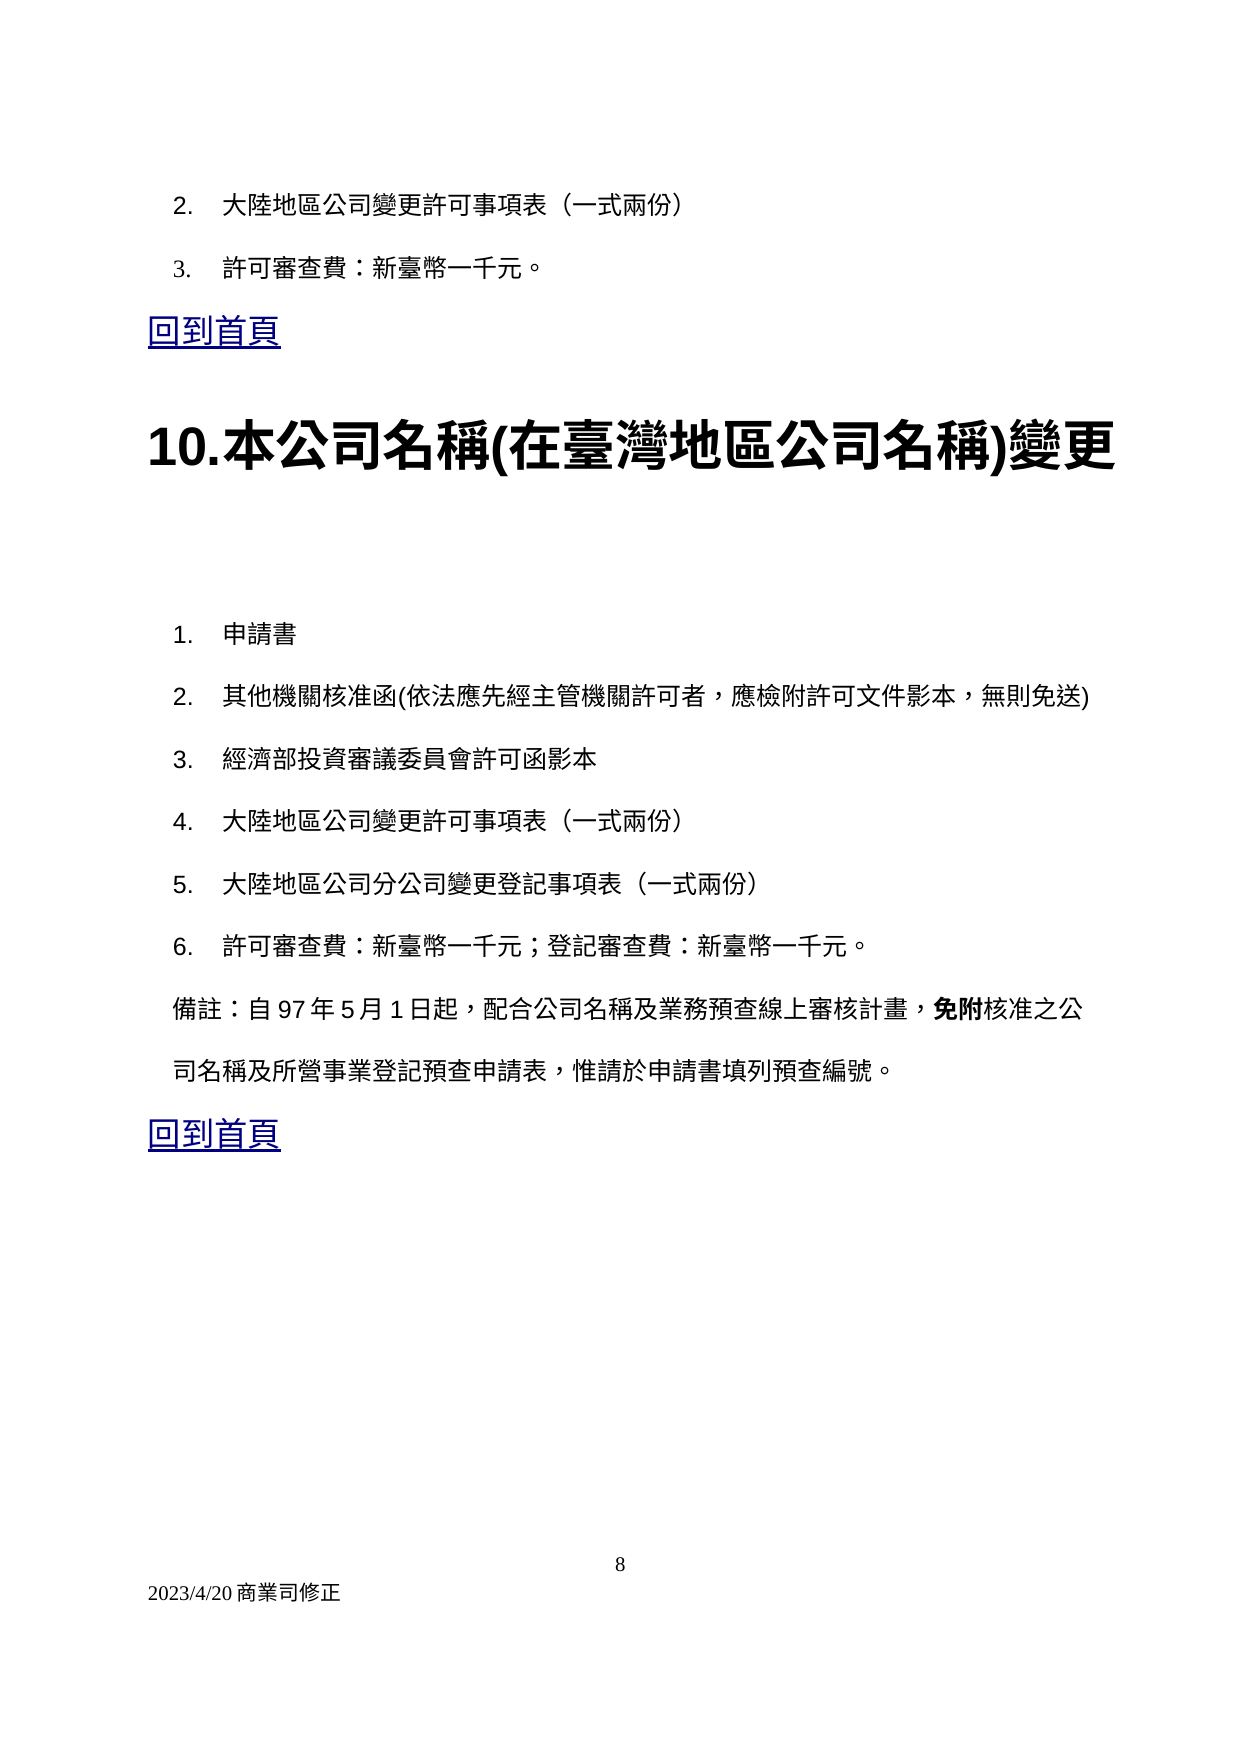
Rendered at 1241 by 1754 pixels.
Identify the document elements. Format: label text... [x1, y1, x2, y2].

list 經濟部投資審議委員會許可函影本 [173, 716, 1092, 778]
text 回到首頁 [148, 1091, 1092, 1153]
list 申請書 [173, 591, 1092, 653]
list 其他機關核准函(依法應先經主管機關許可者，應檢附許可文件影本，無則免送) [173, 653, 1092, 716]
list 許可審查費：新臺幣一千元。 [173, 225, 1092, 287]
list 大陸地區公司分公司變更登記事項表（一式兩份） [173, 841, 1092, 903]
text 備註：自97年5月1日起，配合公司名稱及業務預查線上審核計畫，免附核准之公司名稱及所營事業登記預查申請表，惟請於申請書填列預查編號。 [173, 966, 1092, 1091]
list 大陸地區公司變更許可事項表（一式兩份） [173, 162, 1092, 225]
list 大陸地區公司變更許可事項表（一式兩份） [173, 778, 1092, 841]
text 回到首頁 [148, 287, 1092, 350]
subtitle 10.本公司名稱(在臺灣地區公司名稱)變更 [148, 368, 1122, 493]
list 許可審查費：新臺幣一千元；登記審查費：新臺幣一千元。 [173, 903, 1092, 966]
